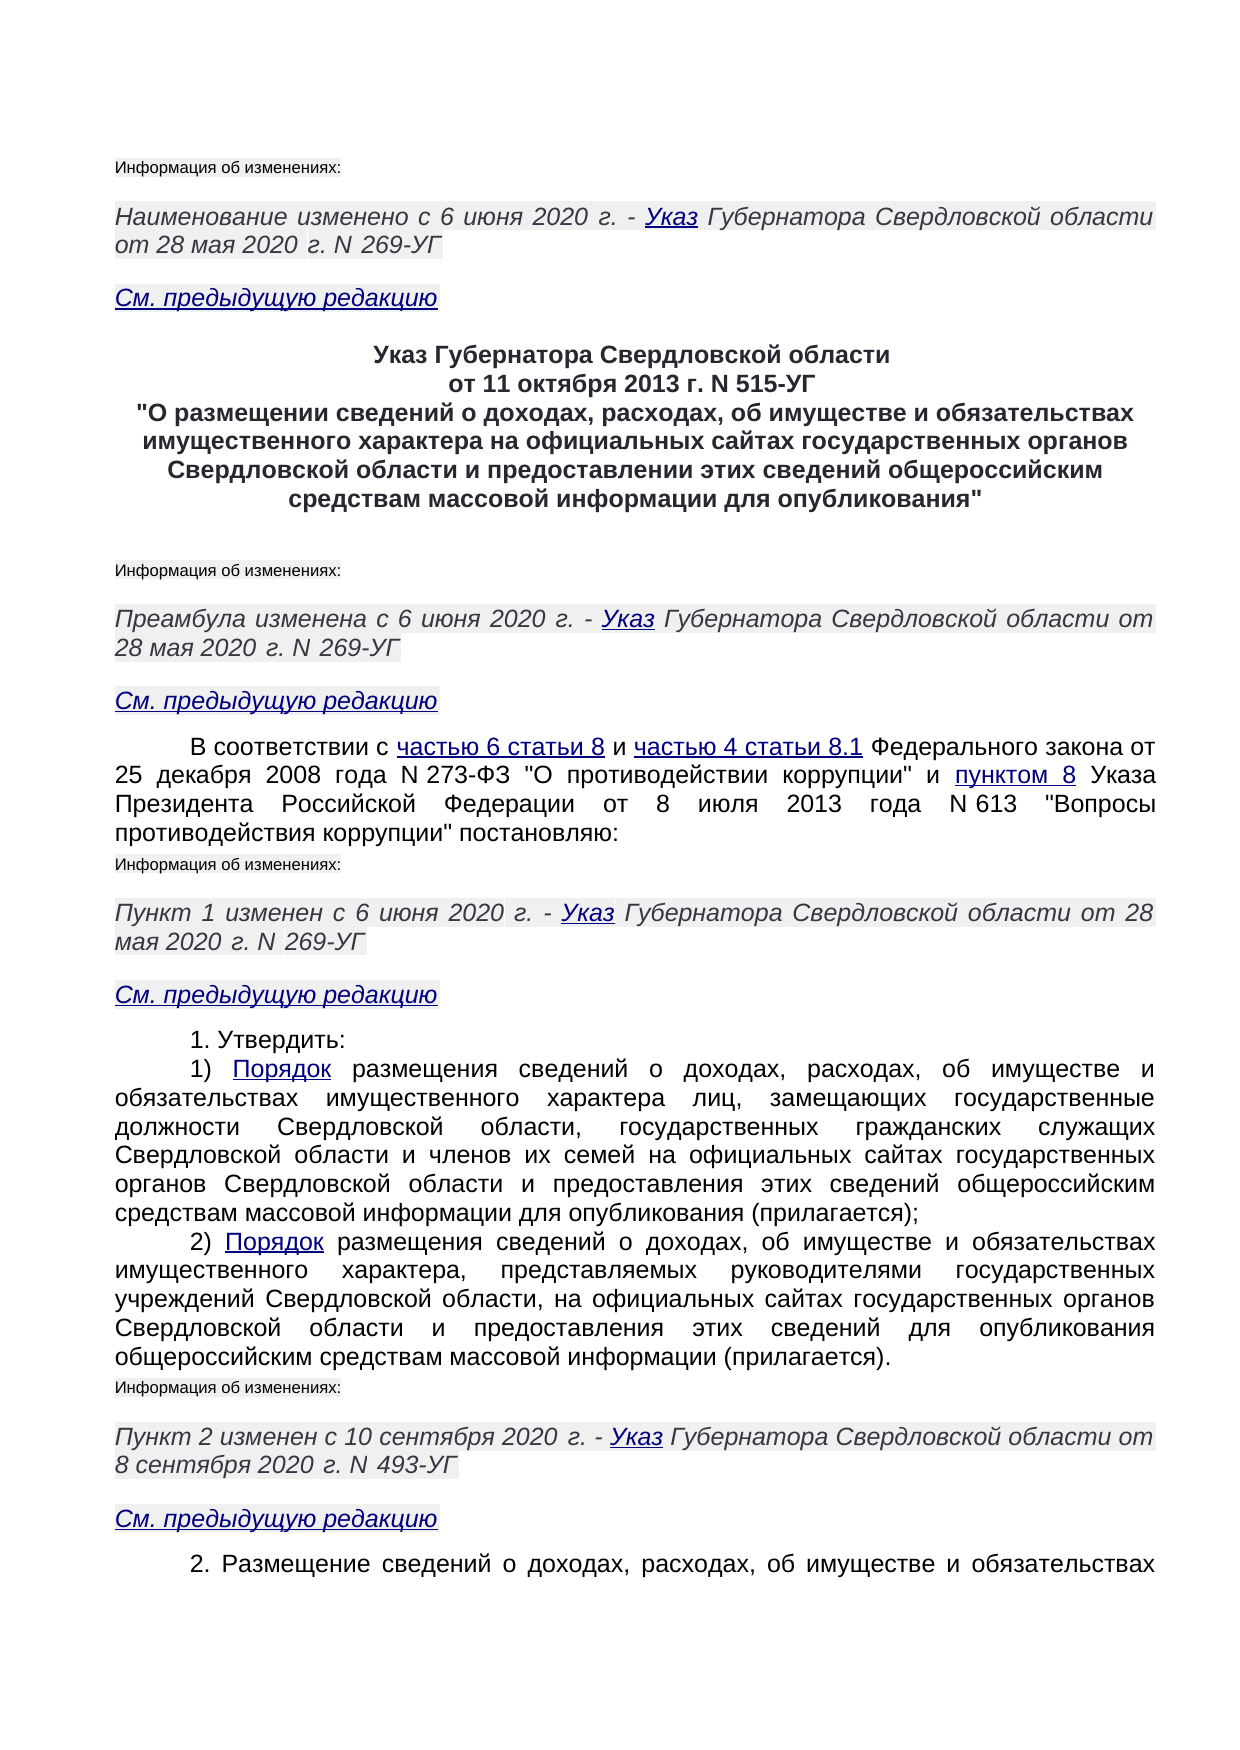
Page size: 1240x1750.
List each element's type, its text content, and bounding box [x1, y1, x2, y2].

text В соответствии с частью 6 статьи 8 и частью 4 статьи 8.1 Федерального закона от 25 декабря 2008 года N 273-ФЗ "О противодействии коррупции" и пунктом 8 Указа Президента Российской Федерации от 8 июля 2013 года N 613 "Вопросы противодействия коррупции" постановляю: [114, 731, 1156, 846]
text 2. Размещение сведений о доходах, расходах, об имуществе и обязательствах [114, 1549, 1156, 1578]
text См. предыдущую редакцию [114, 283, 1156, 312]
text Наименование изменено с 6 июня 2020 г. - Указ Губернатора Свердловской области от 28 мая 2020 г. N 269-УГ [443, 230, 1156, 259]
subtitle Указ Губернатора Свердловской области от 11 октября 2013 г. N 515-УГ "О размещении сведений о доходах, расходах, об имуществе и обязательствах имущественного характера на официальных сайтах государственных органов Свердловской области и предоставлении этих сведений общероссийским средствам массовой информации для опубликования" [114, 340, 1156, 513]
text 1. Утвердить: [114, 1025, 1156, 1054]
text См. предыдущую редакцию [440, 1504, 1156, 1532]
text См. предыдущую редакцию [440, 980, 1156, 1009]
text 2) Порядок размещения сведений о доходах, об имуществе и обязательствах имущественного характера, представляемых руководителями государственных учреждений Свердловской области, на официальных сайтах государственных органов Свердловской области и предоставления этих сведений для опубликования общероссийским средствам массовой информации (прилагается). [114, 1227, 1156, 1370]
text Информация об изменениях: [341, 1378, 1156, 1397]
text Информация об изменениях: [341, 560, 1156, 579]
text Информация об изменениях: [341, 158, 1156, 177]
text См. предыдущую редакцию [440, 686, 1156, 715]
text Информация об изменениях: [341, 854, 1156, 873]
text Пункт 2 изменен с 10 сентября 2020 г. - Указ Губернатора Свердловской области от 8 сентября 2020 г. N 493-УГ [459, 1451, 1156, 1479]
text 1) Порядок размещения сведений о доходах, расходах, об имуществе и обязательствах имущественного характера лиц, замещающих государственные должности Свердловской области, государственных гражданских служащих Свердловской области и членов их семей на официальных сайтах государственных органов Свердловской области и предоставления этих сведений общероссийским средствам массовой информации для опубликования (прилагается); [114, 1054, 1156, 1227]
text Пункт 1 изменен с 6 июня 2020 г. - Указ Губернатора Свердловской области от 28 мая 2020 г. N 269-УГ [367, 898, 1156, 955]
text Преамбула изменена с 6 июня 2020 г. - Указ Губернатора Свердловской области от 28 мая 2020 г. N 269-УГ [401, 633, 1156, 662]
